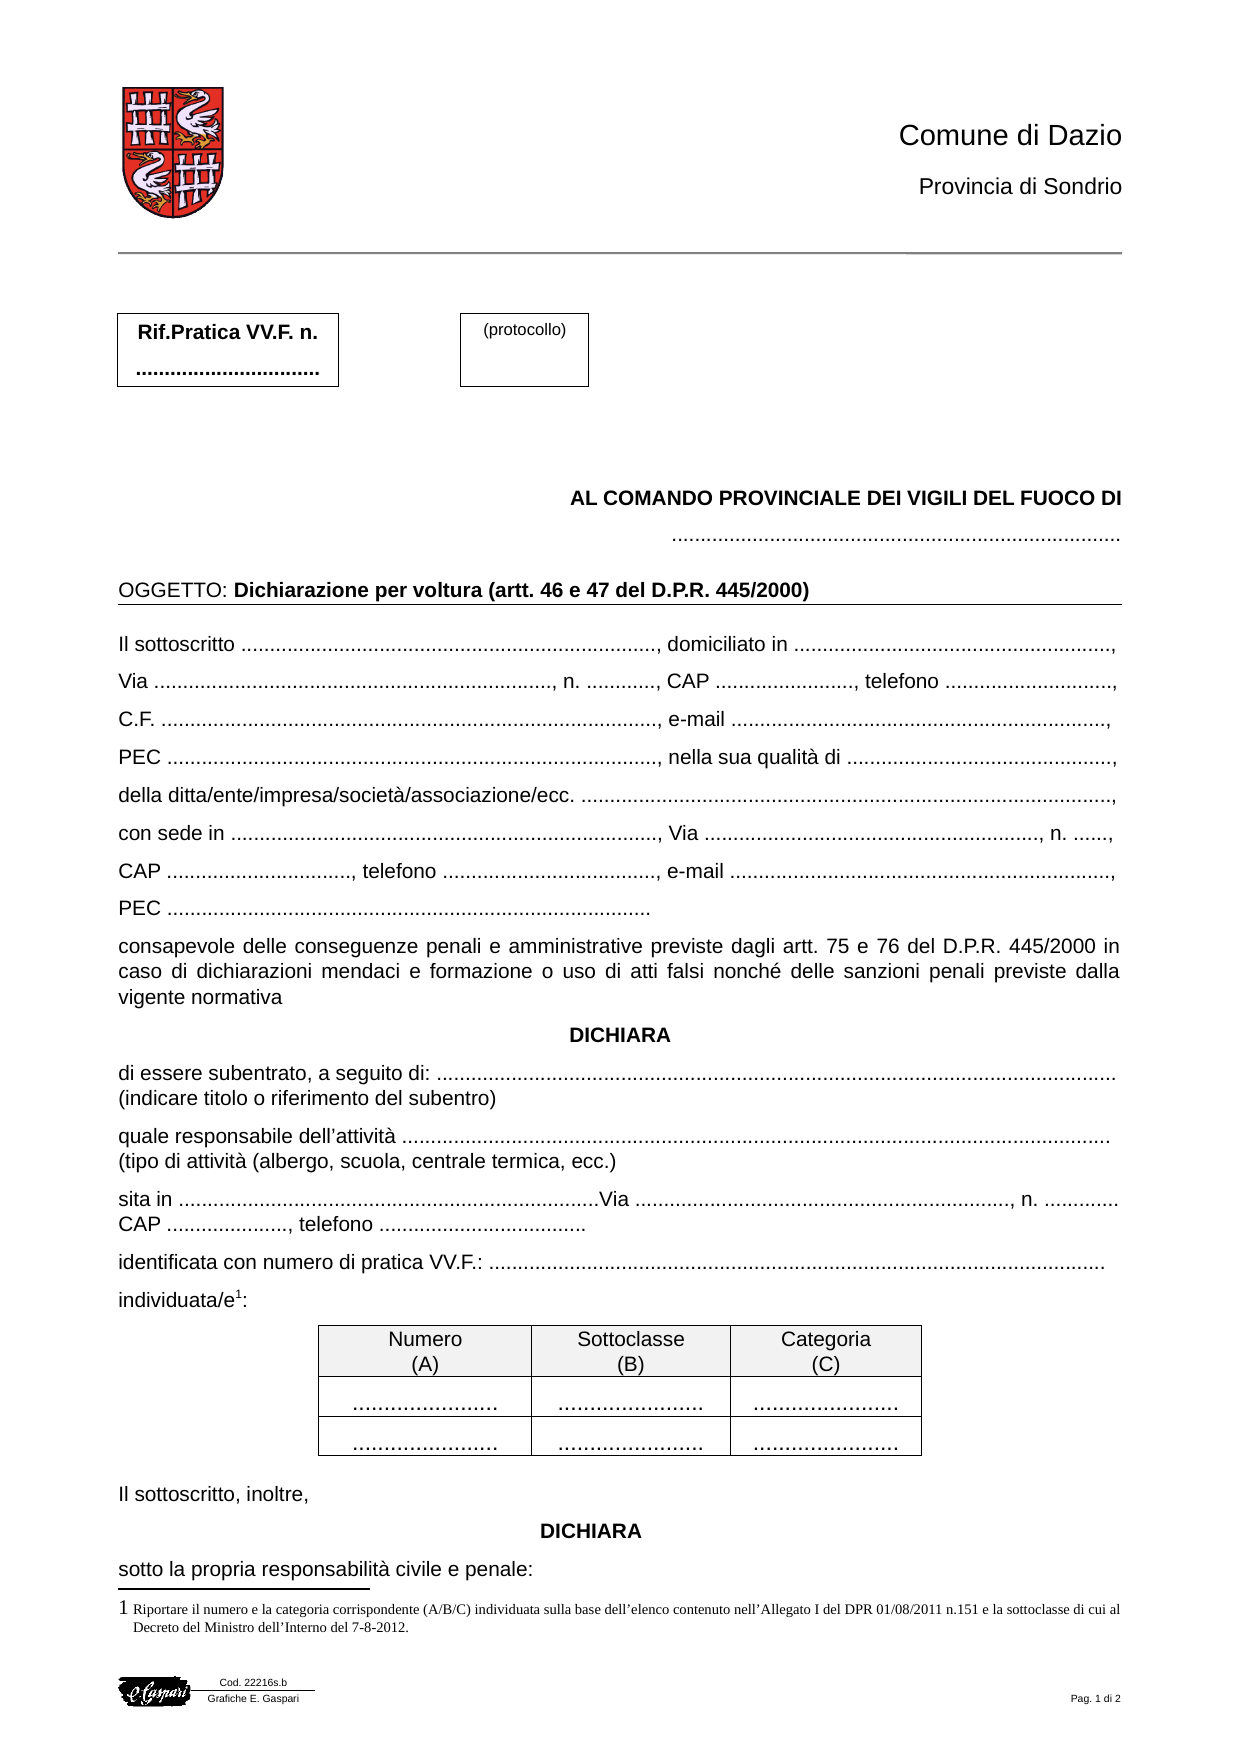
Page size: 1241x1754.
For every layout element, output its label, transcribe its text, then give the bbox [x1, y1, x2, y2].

table_header [339, 313, 460, 386]
text OGGETTO: Dichiarazione per voltura (artt. 46 e 47 del D.P.R. 445/2000) [118, 578, 1122, 604]
text Riportare il numero e la categoria corrispondente (A/B/C) individuata sulla base dell’elenco contenuto nell’Allegato I del DPR 01/08/2011 n.151 e la sottoclasse di cui al Decreto del Ministro dell’Interno del 7-8-2012. [118, 1595, 1122, 1636]
text Provincia di Sondrio [224, 173, 1122, 200]
text DICHIARA [118, 1519, 1064, 1543]
text AL COMANDO PROVINCIALE DEI VIGILI DEL FUOCO DI [118, 486, 1122, 509]
text con sede in .........................................................................., Via .........................................................., n. ......, [118, 821, 1122, 844]
table_header Categoria (C) [731, 1326, 921, 1376]
text di essere subentrato, a seguito di: ...................................................................................................................... (indicare titolo o riferimento del subentro) [118, 1060, 1122, 1109]
table_cell ....................... [319, 1377, 531, 1416]
text Via ....................................................................., n. ............, CAP ........................, telefono ............................., [118, 669, 1122, 693]
text CAP ................................, telefono ....................................., e-mail .................................................................., [118, 858, 1122, 882]
table_header Sottoclasse (B) [532, 1326, 730, 1376]
table_cell ....................... [731, 1377, 921, 1416]
text identificata con numero di pratica VV.F.: ........................................................................................................... [118, 1250, 1122, 1274]
table_cell ....................... [532, 1417, 730, 1455]
text individuata/e: [118, 1287, 1122, 1311]
text PEC ....................................................................................., nella sua qualità di .............................................., [118, 745, 1122, 769]
text C.F. ......................................................................................, e-mail ................................................................., [118, 707, 1122, 731]
text Il sottoscritto ........................................................................, domiciliato in ......................................................., [118, 632, 1122, 656]
table_header Numero (A) [319, 1326, 531, 1376]
text sotto la propria responsabilità civile e penale: [118, 1557, 1107, 1581]
text quale responsabile dell’attività ........................................................................................................................... (tipo di attività (albergo, scuola, centrale termica, ecc.) [118, 1123, 1122, 1173]
text consapevole delle conseguenze penali e amministrative previste dagli artt. 75 e 76 del D.P.R. 445/2000 in caso di dichiarazioni mendaci e formazione o uso di atti falsi nonché delle sanzioni penali previste dalla vigente normativa [118, 934, 1122, 1009]
text della ditta/ente/impresa/società/associazione/ecc. ............................................................................................, [118, 783, 1122, 807]
table_cell ....................... [319, 1417, 531, 1455]
table_header Rif.Pratica VV.F. n. ................................ [118, 314, 338, 386]
text .............................................................................. [118, 522, 1122, 546]
table_cell ....................... [731, 1417, 921, 1455]
table_header (protocollo) [461, 314, 588, 386]
text Il sottoscritto, inoltre, [118, 1481, 1063, 1505]
text DICHIARA [118, 1022, 1122, 1046]
text PEC .................................................................................... [118, 896, 1122, 920]
text sita in .........................................................................Via ................................................................., n. ............. CAP ....................., telefono .................................... [118, 1187, 1122, 1236]
picture [117, 1675, 191, 1707]
picture [122, 87, 224, 219]
text Comune di Dazio [224, 118, 1122, 152]
table_cell ....................... [532, 1377, 730, 1416]
